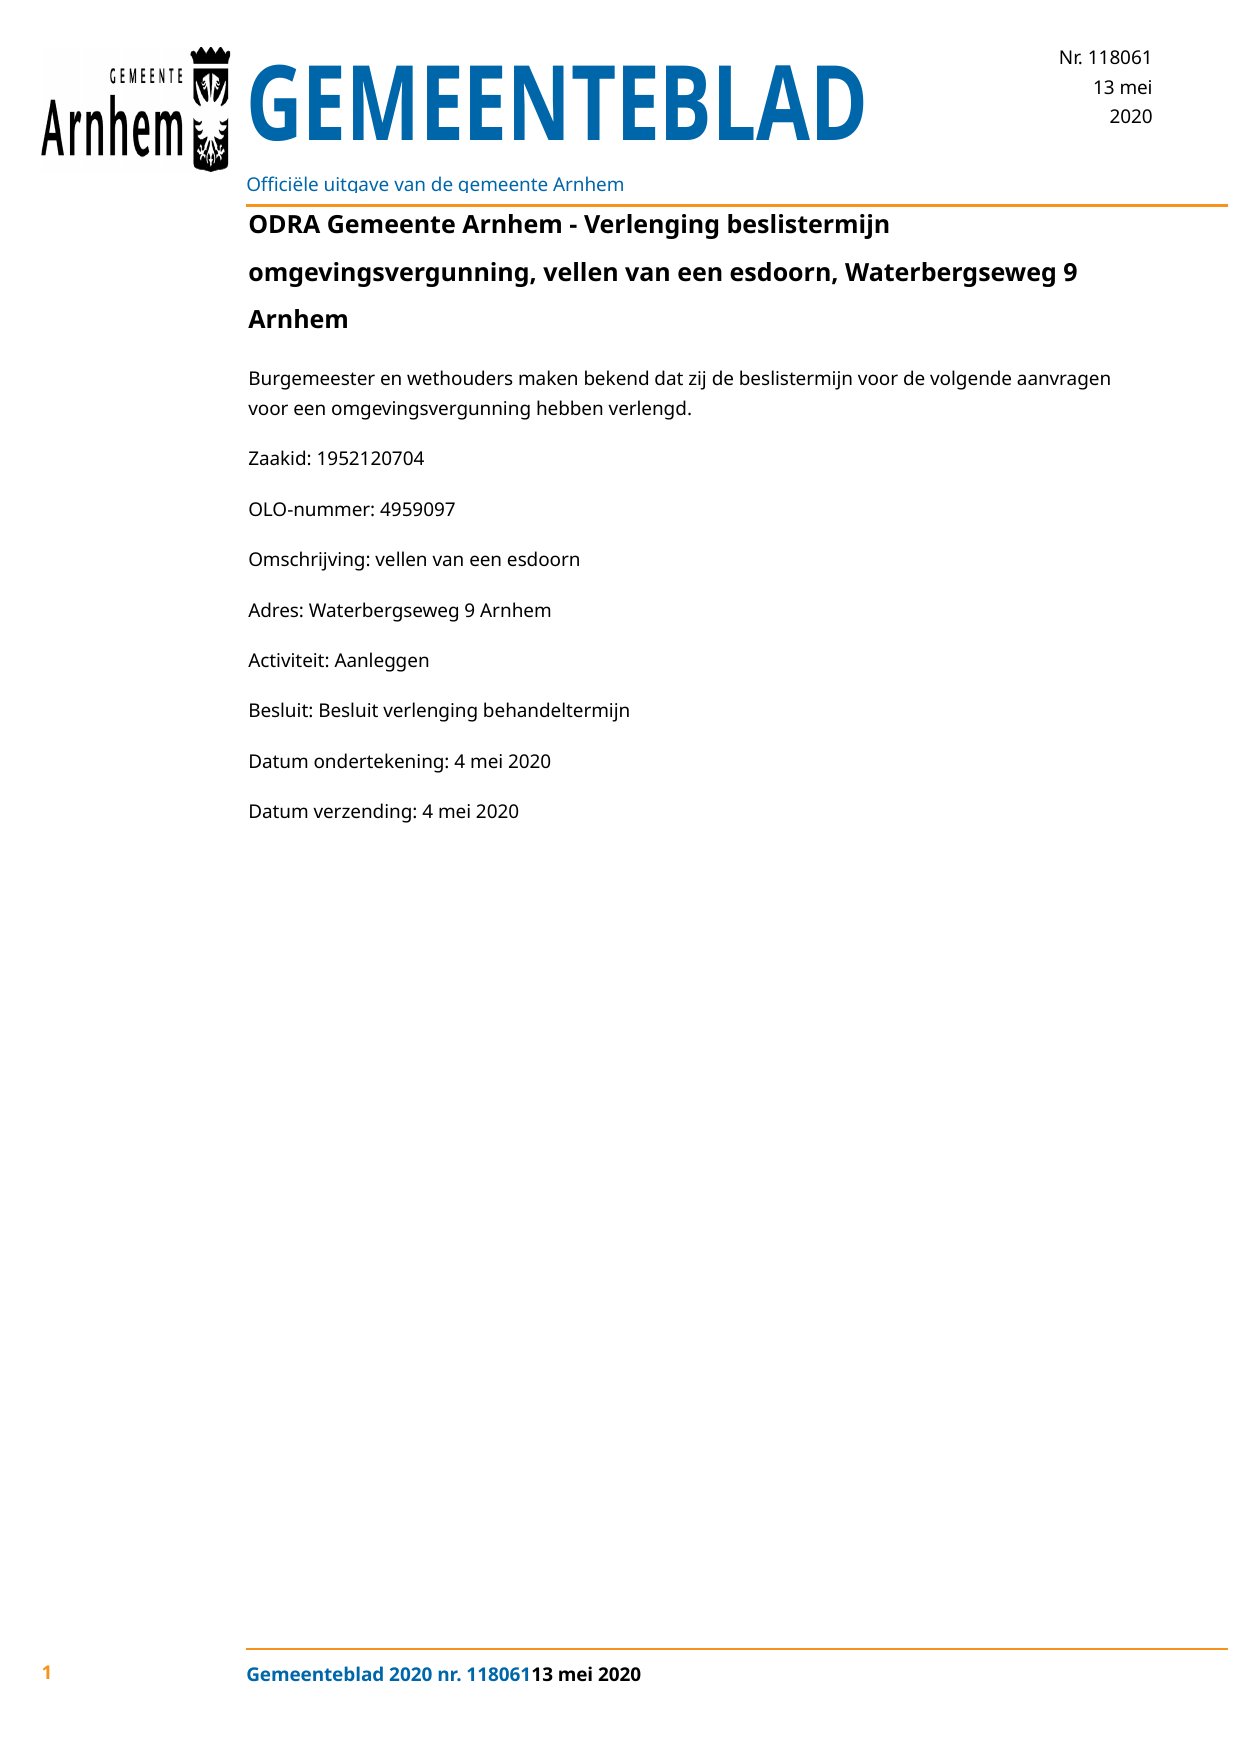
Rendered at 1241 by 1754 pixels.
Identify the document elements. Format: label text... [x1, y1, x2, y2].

text Burgemeester en wethouders maken bekend dat zij de beslistermijn voor de volgende aanvragen voor een omgevingsvergunning hebben verlengd. [248, 366, 1152, 421]
picture [41, 47, 231, 172]
text Zaakid: 1952120704 [248, 446, 1152, 471]
text Activiteit: Aanleggen [248, 647, 1152, 673]
text OLO-nummer: 4959097 [248, 496, 1152, 522]
text Datum ondertekening: 4 mei 2020 [248, 748, 1152, 774]
text Omschrijving: vellen van een esdoorn [248, 546, 1152, 572]
text ODRA Gemeente Arnhem - Verlenging beslistermijn omgevingsvergunning, vellen van een esdoorn, Waterbergseweg 9 Arnhem [248, 207, 1152, 336]
text Adres: Waterbergseweg 9 Arnhem [248, 597, 1152, 622]
text Datum verzending: 4 mei 2020 [248, 798, 1152, 824]
text Besluit: Besluit verlenging behandeltermijn [248, 698, 1152, 723]
